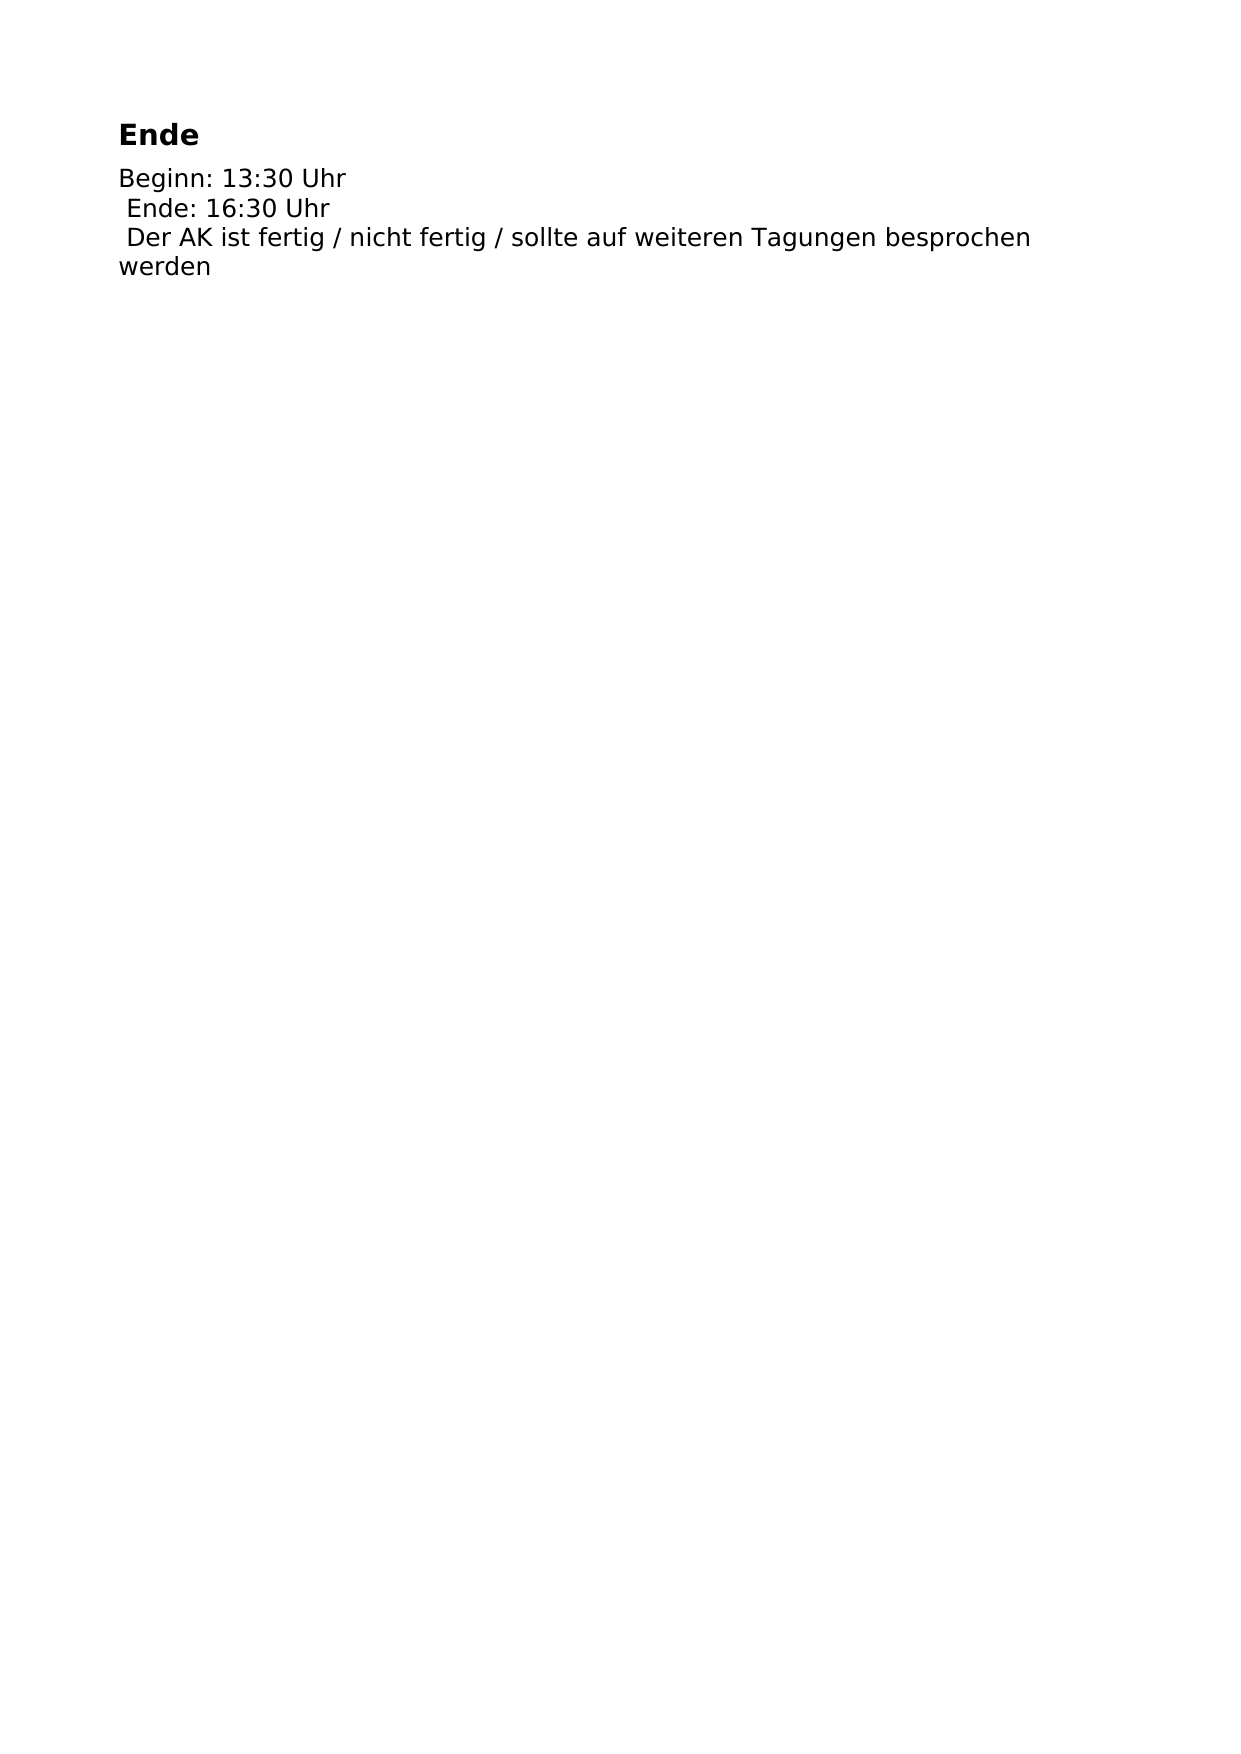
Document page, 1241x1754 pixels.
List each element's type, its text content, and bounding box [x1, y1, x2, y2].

subtitle Ende [118, 118, 1122, 152]
text Beginn: 13:30 Uhr Ende: 16:30 Uhr Der AK ist fertig / nicht fertig / sollte auf weiteren Tagungen besprochen werden [118, 164, 1122, 281]
